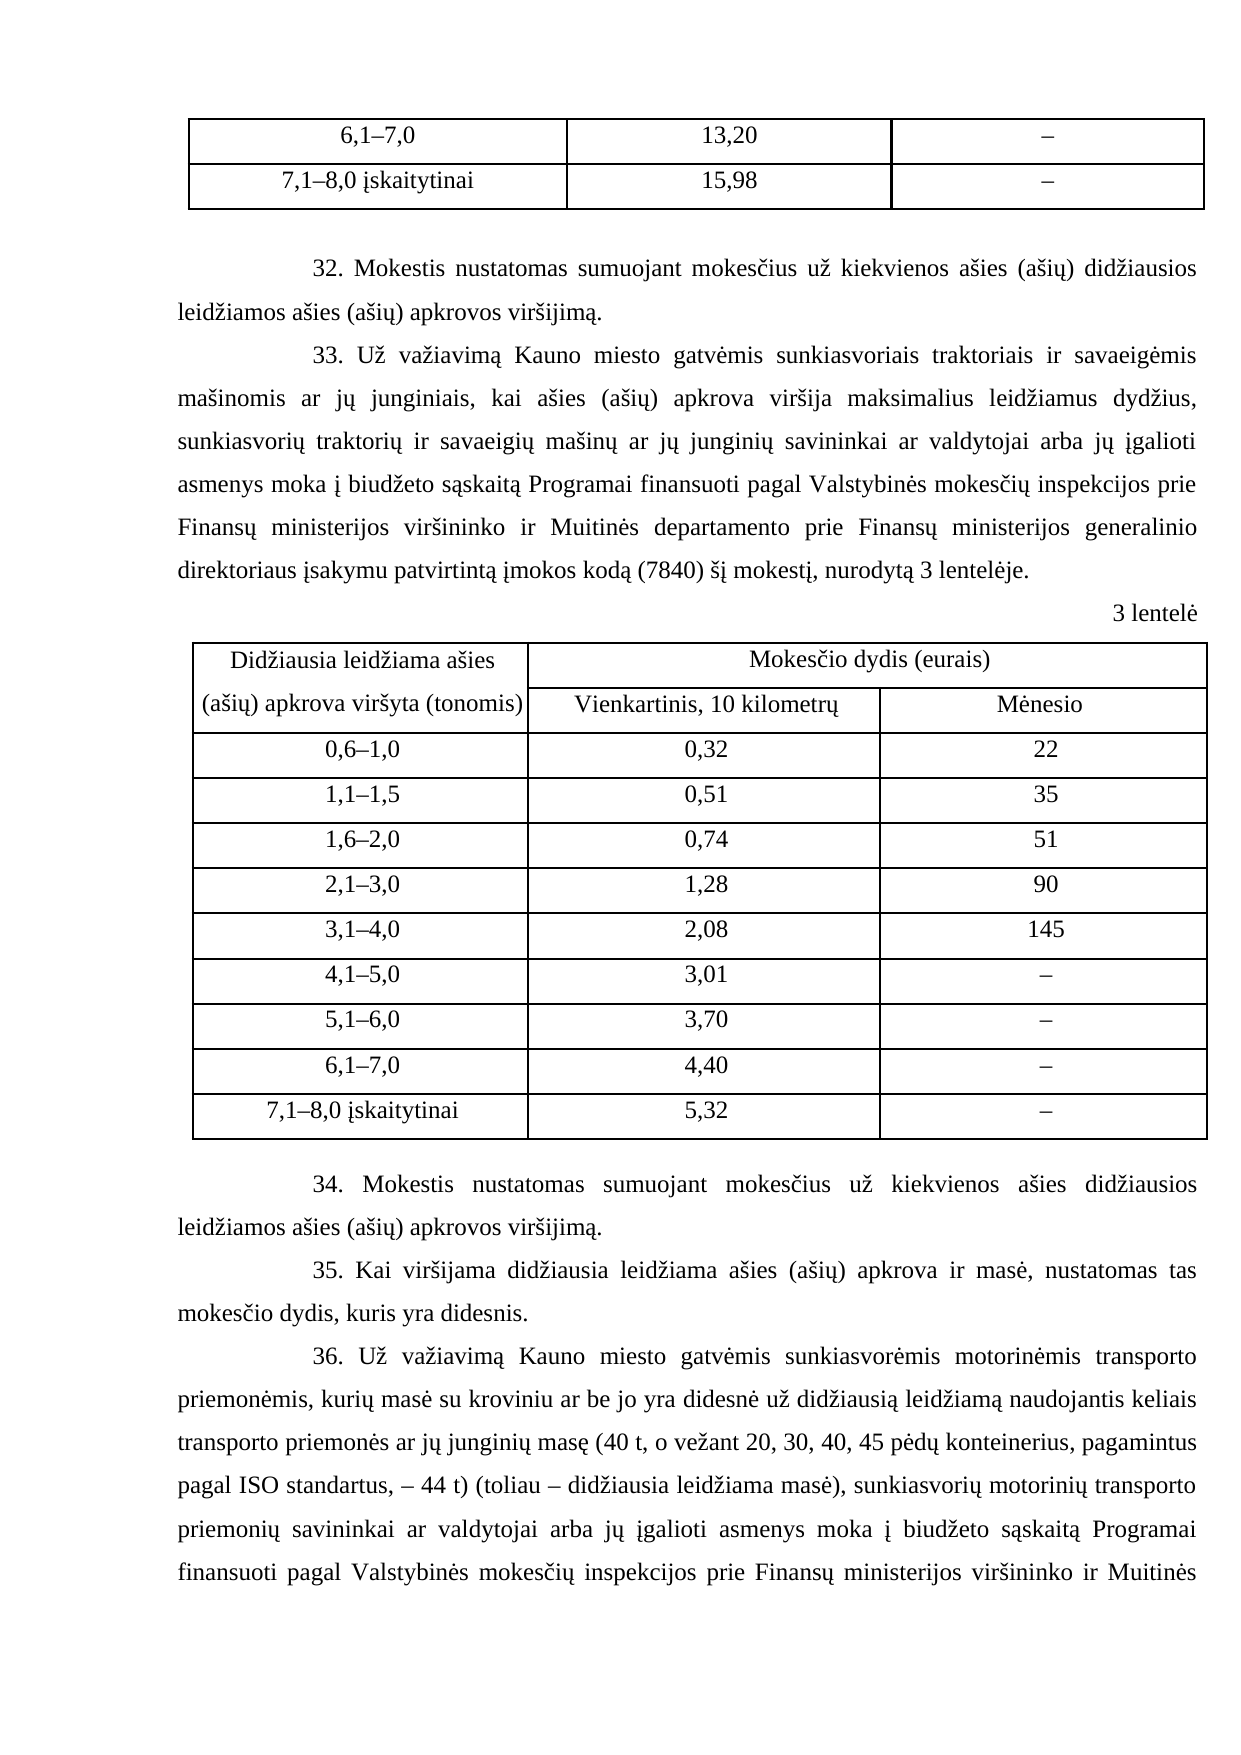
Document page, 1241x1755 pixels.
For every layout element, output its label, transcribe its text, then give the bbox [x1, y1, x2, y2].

table_cell 1,6–2,0 [194, 824, 527, 867]
table_cell 90 [881, 869, 1206, 912]
table_cell 6,1–7,0 [190, 120, 566, 163]
table_cell 3,1–4,0 [194, 914, 527, 957]
table_cell Mėnesio [881, 689, 1206, 732]
table_cell – [881, 1095, 1206, 1138]
table_cell 0,6–1,0 [194, 734, 527, 777]
table_cell 51 [881, 824, 1206, 867]
text 36. Už važiavimą Kauno miesto gatvėmis sunkiasvorėmis motorinėmis transporto priemonėmis, kurių masė su kroviniu ar be jo yra didesnė už didžiausią leidžiamą naudojantis keliais transporto priemonės ar jų junginių masę (40 t, o vežant 20, 30, 40, 45 pėdų konteinerius, pagamintus pagal ISO standartus, – 44 t) (toliau – didžiausia leidžiama masė), sunkiasvorių motorinių transporto priemonių savininkai ar valdytojai arba jų įgalioti asmenys moka į biudžeto sąskaitą Programai finansuoti pagal Valstybinės mokesčių inspekcijos prie Finansų ministerijos viršininko ir Muitinės [177, 1341, 1198, 1586]
table_cell – [893, 120, 1203, 163]
table_cell 22 [881, 734, 1206, 777]
table_cell 5,1–6,0 [194, 1005, 527, 1048]
table_cell 145 [881, 914, 1206, 957]
text 34. Mokestis nustatomas sumuojant mokesčius už kiekvienos ašies didžiausios leidžiamos ašies (ašių) apkrovos viršijimą. [177, 1169, 1198, 1241]
table_cell 1,1–1,5 [194, 779, 527, 822]
table_cell 2,1–3,0 [194, 869, 527, 912]
text 3 lentelė [177, 598, 1198, 627]
table_cell 3,70 [529, 1005, 879, 1048]
table_cell 13,20 [568, 120, 890, 163]
table_cell 0,51 [529, 779, 879, 822]
table_cell – [881, 1050, 1206, 1093]
table_cell – [881, 960, 1206, 1002]
table_cell Vienkartinis, 10 kilometrų [529, 689, 879, 732]
table_cell 15,98 [568, 165, 890, 208]
table_cell 4,40 [529, 1050, 879, 1093]
table_cell 5,32 [529, 1095, 879, 1138]
table_cell 1,28 [529, 869, 879, 912]
table_header Mokesčio dydis (eurais) [529, 644, 1206, 687]
table_header Didžiausia leidžiama ašies (ašių) apkrova viršyta (tonomis) [194, 644, 527, 732]
table_cell 35 [881, 779, 1206, 822]
table_cell 7,1–8,0 įskaitytinai [194, 1095, 527, 1138]
table_cell 2,08 [529, 914, 879, 957]
table_cell 7,1–8,0 įskaitytinai [190, 165, 566, 208]
table_cell 0,74 [529, 824, 879, 867]
table_cell – [881, 1005, 1206, 1048]
text 35. Kai viršijama didžiausia leidžiama ašies (ašių) apkrova ir masė, nustatomas tas mokesčio dydis, kuris yra didesnis. [177, 1255, 1198, 1327]
text 33. Už važiavimą Kauno miesto gatvėmis sunkiasvoriais traktoriais ir savaeigėmis mašinomis ar jų junginiais, kai ašies (ašių) apkrova viršija maksimalius leidžiamus dydžius, sunkiasvorių traktorių ir savaeigių mašinų ar jų junginių savininkai ar valdytojai arba jų įgalioti asmenys moka į biudžeto sąskaitą Programai finansuoti pagal Valstybinės mokesčių inspekcijos prie Finansų ministerijos viršininko ir Muitinės departamento prie Finansų ministerijos generalinio direktoriaus įsakymu patvirtintą įmokos kodą (7840) šį mokestį, nurodytą 3 lentelėje. [177, 340, 1198, 584]
table_cell 6,1–7,0 [194, 1050, 527, 1093]
table_cell 4,1–5,0 [194, 960, 527, 1002]
table_cell – [893, 165, 1203, 208]
table_cell 3,01 [529, 960, 879, 1002]
table_cell 0,32 [529, 734, 879, 777]
text 32. Mokestis nustatomas sumuojant mokesčius už kiekvienos ašies (ašių) didžiausios leidžiamos ašies (ašių) apkrovos viršijimą. [177, 253, 1198, 325]
